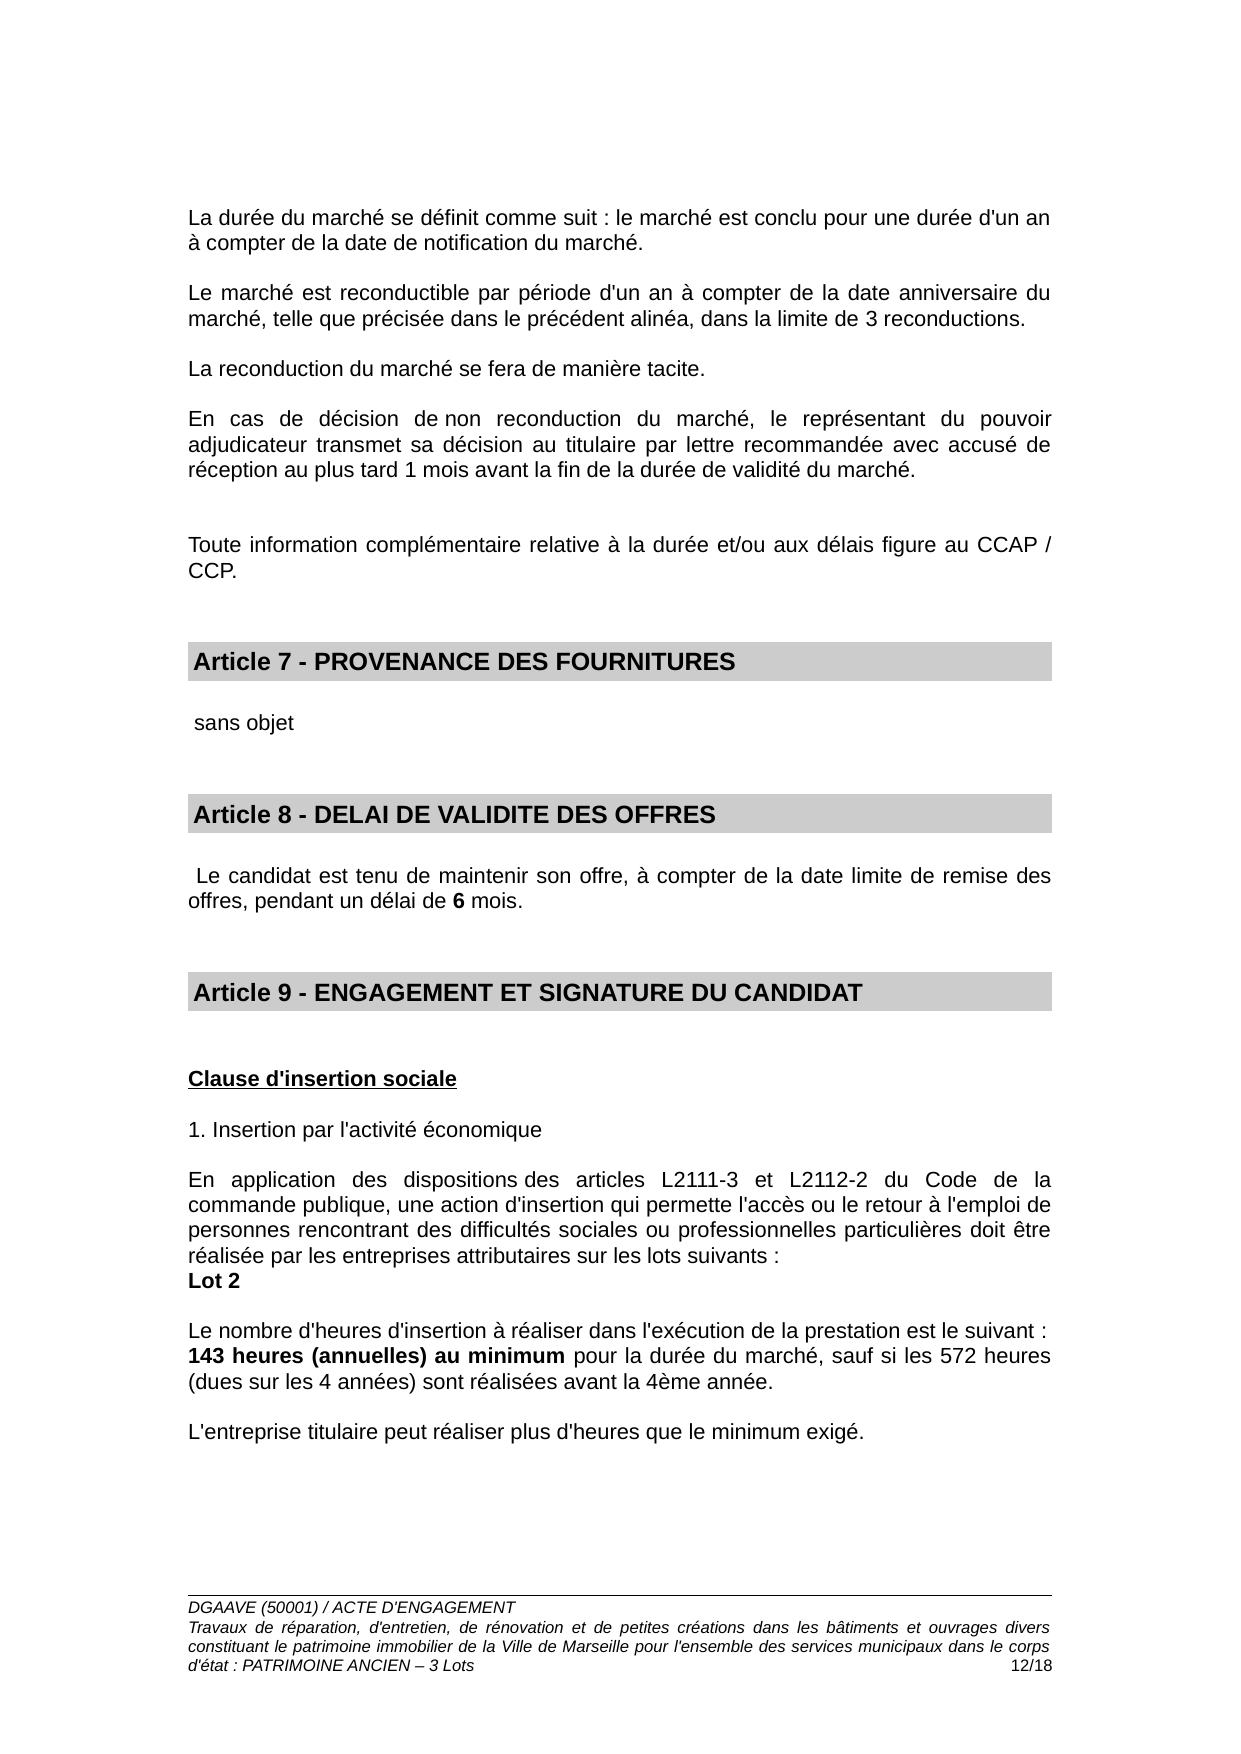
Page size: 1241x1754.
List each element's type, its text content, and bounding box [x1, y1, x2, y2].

text 143 heures (annuelles) au minimum pour la durée du marché, sauf si les 572 heures (dues sur les 4 années) sont réalisées avant la 4ème année. [188, 1343, 1052, 1394]
text En application des dispositions des articles L2111-3 et L2112-2 du Code de la commande publique, une action d'insertion qui permette l'accès ou le retour à l'emploi de personnes rencontrant des difficultés sociales ou professionnelles particulières doit être réalisée par les entreprises attributaires sur les lots suivants : [188, 1167, 1052, 1268]
text Toute information complémentaire relative à la durée et/ou aux délais figure au CCAP / CCP. [188, 532, 1052, 583]
text sans objet [188, 710, 1052, 735]
subtitle PROVENANCE DES FOURNITURES [190, 644, 1050, 679]
text Le nombre d'heures d'insertion à réaliser dans l'exécution de la prestation est le suivant : [188, 1318, 1052, 1343]
text 1. Insertion par l'activité économique [188, 1116, 1052, 1142]
text Le candidat est tenu de maintenir son offre, à compter de la date limite de remise des offres, pendant un délai de 6 mois. [188, 863, 1052, 913]
subtitle ENGAGEMENT ET SIGNATURE DU CANDIDAT [190, 975, 1050, 1009]
text L'entreprise titulaire peut réaliser plus d'heures que le minimum exigé. [188, 1419, 1052, 1444]
subtitle DELAI DE VALIDITE DES OFFRES [190, 797, 1050, 831]
text Le marché est reconductible par période d'un an à compter de la date anniversaire du marché, telle que précisée dans le précédent alinéa, dans la limite de 3 reconductions. [188, 280, 1052, 331]
text La reconduction du marché se fera de manière tacite. [188, 356, 1052, 381]
text Lot 2 [188, 1268, 1052, 1293]
text En cas de décision de non reconduction du marché, le représentant du pouvoir adjudicateur transmet sa décision au titulaire par lettre recommandée avec accusé de réception au plus tard 1 mois avant la fin de la durée de validité du marché. [188, 406, 1052, 482]
text Clause d'insertion sociale [188, 1066, 1052, 1091]
text La durée du marché se définit comme suit : le marché est conclu pour une durée d'un an à compter de la date de notification du marché. [188, 204, 1052, 255]
